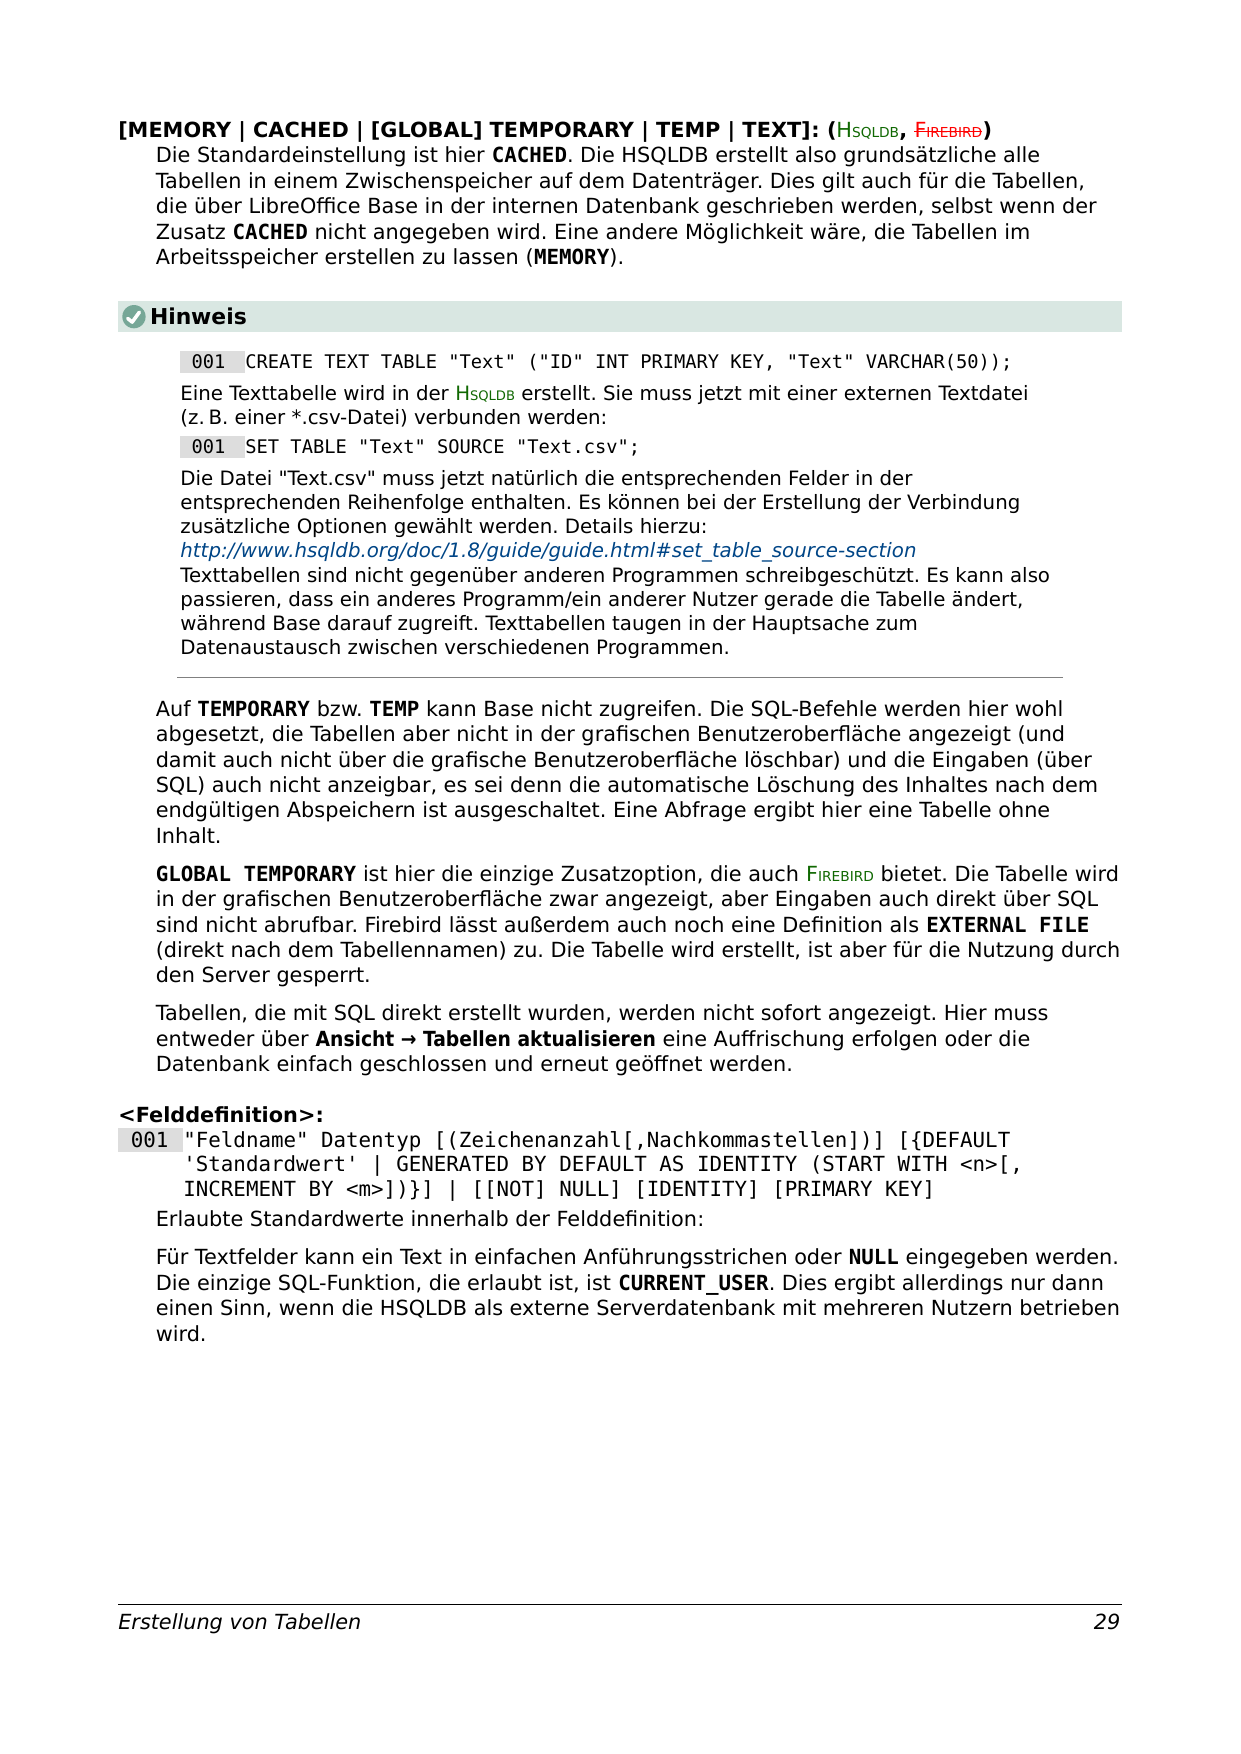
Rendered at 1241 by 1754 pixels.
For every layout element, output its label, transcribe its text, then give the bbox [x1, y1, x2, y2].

list "Feldname" Datentyp [(Zeichenanzahl[,Nachkommastellen])] [{DEFAULT 'Standardwert' | GENERATED BY DEFAULT AS IDENTITY (START WITH <n>[, INCREMENT BY <m>])}] | [[NOT] NULL] [IDENTITY] [PRIMARY KEY] [118, 1128, 1122, 1201]
list SET TABLE "Text" SOURCE "Text.csv"; [245, 436, 1066, 458]
text Eine Texttabelle wird in der Hsqldb erstellt. Sie muss jetzt mit einer externen Textdatei (z. B. einer *.csv-Datei) verbunden werden: Die Datei "Text.csv" muss jetzt natürlich die entsprechenden Felder in der entsprechenden Reihenfolge enthalten. Es können bei der Erstellung der Verbindung zusätzliche Optionen gewählt werden. Details hierzu: http://www.hsqldb.org/doc/1.8/guide/guide.html#set_table_source-section Texttabellen sind nicht gegenüber anderen Programmen schreibgeschützt. Es kann also passieren, dass ein anderes Programm/ein anderer Nutzer gerade die Tabelle ändert, während Base darauf zugreift. Texttabellen taugen in der Hauptsache zum Datenaustausch zwischen verschiedenen Programmen. [177, 345, 1066, 677]
text Tabellen, die mit SQL direkt erstellt wurden, werden nicht sofort angezeigt. Hier muss entweder über Ansicht → Tabellen aktualisieren eine Auffrischung erfolgen oder die Datenbank einfach geschlossen und erneut geöffnet werden. [156, 1001, 1122, 1077]
text Für Textfelder kann ein Text in einfachen Anführungsstrichen oder NULL eingegeben werden. Die einzige SQL-Funktion, die erlaubt ist, ist CURRENT_USER. Dies ergibt allerdings nur dann einen Sinn, wenn die HSQLDB als externe Serverdatenbank mit mehreren Nutzern betrieben wird. [156, 1245, 1122, 1346]
text GLOBAL TEMPORARY ist hier die einzige Zusatzoption, die auch Firebird bietet. Die Tabelle wird in der grafischen Benutzeroberfläche zwar angezeigt, aber Eingaben auch direkt über SQL sind nicht abrufbar. Firebird lässt außerdem auch noch eine Definition als EXTERNAL FILE (direkt nach dem Tabellennamen) zu. Die Tabelle wird erstellt, ist aber für die Nutzung durch den Server gesperrt. [156, 862, 1122, 988]
text Erlaubte Standardwerte innerhalb der Felddefinition: [156, 1207, 1122, 1232]
list Hinweis [118, 301, 1122, 332]
list <Felddefinition>: [118, 1103, 1122, 1127]
list [MEMORY | CACHED | [GLOBAL] TEMPORARY | TEMP | TEXT]: (Hsqldb, Firebird) [118, 118, 1122, 142]
list CREATE TEXT TABLE "Text" ("ID" INT PRIMARY KEY, "Text" VARCHAR(50)); [245, 351, 1066, 373]
text Auf TEMPORARY bzw. TEMP kann Base nicht zugreifen. Die SQL-Befehle werden hier wohl abgesetzt, die Tabellen aber nicht in der grafischen Benutzeroberfläche angezeigt (und damit auch nicht über die grafische Benutzeroberfläche löschbar) und die Eingaben (über SQL) auch nicht anzeigbar, es sei denn die automatische Löschung des Inhaltes nach dem endgültigen Abspeichern ist ausgeschaltet. Eine Abfrage ergibt hier eine Tabelle ohne Inhalt. [156, 697, 1122, 848]
text Die Standardeinstellung ist hier CACHED. Die HSQLDB erstellt also grundsätzliche alle Tabellen in einem Zwischenspeicher auf dem Datenträger. Dies gilt auch für die Tabellen, die über LibreOffice Base in der internen Datenbank geschrieben werden, selbst wenn der Zusatz CACHED nicht angegeben wird. Eine andere Möglichkeit wäre, die Tabellen im Arbeitsspeicher erstellen zu lassen (MEMORY). [156, 143, 1122, 269]
